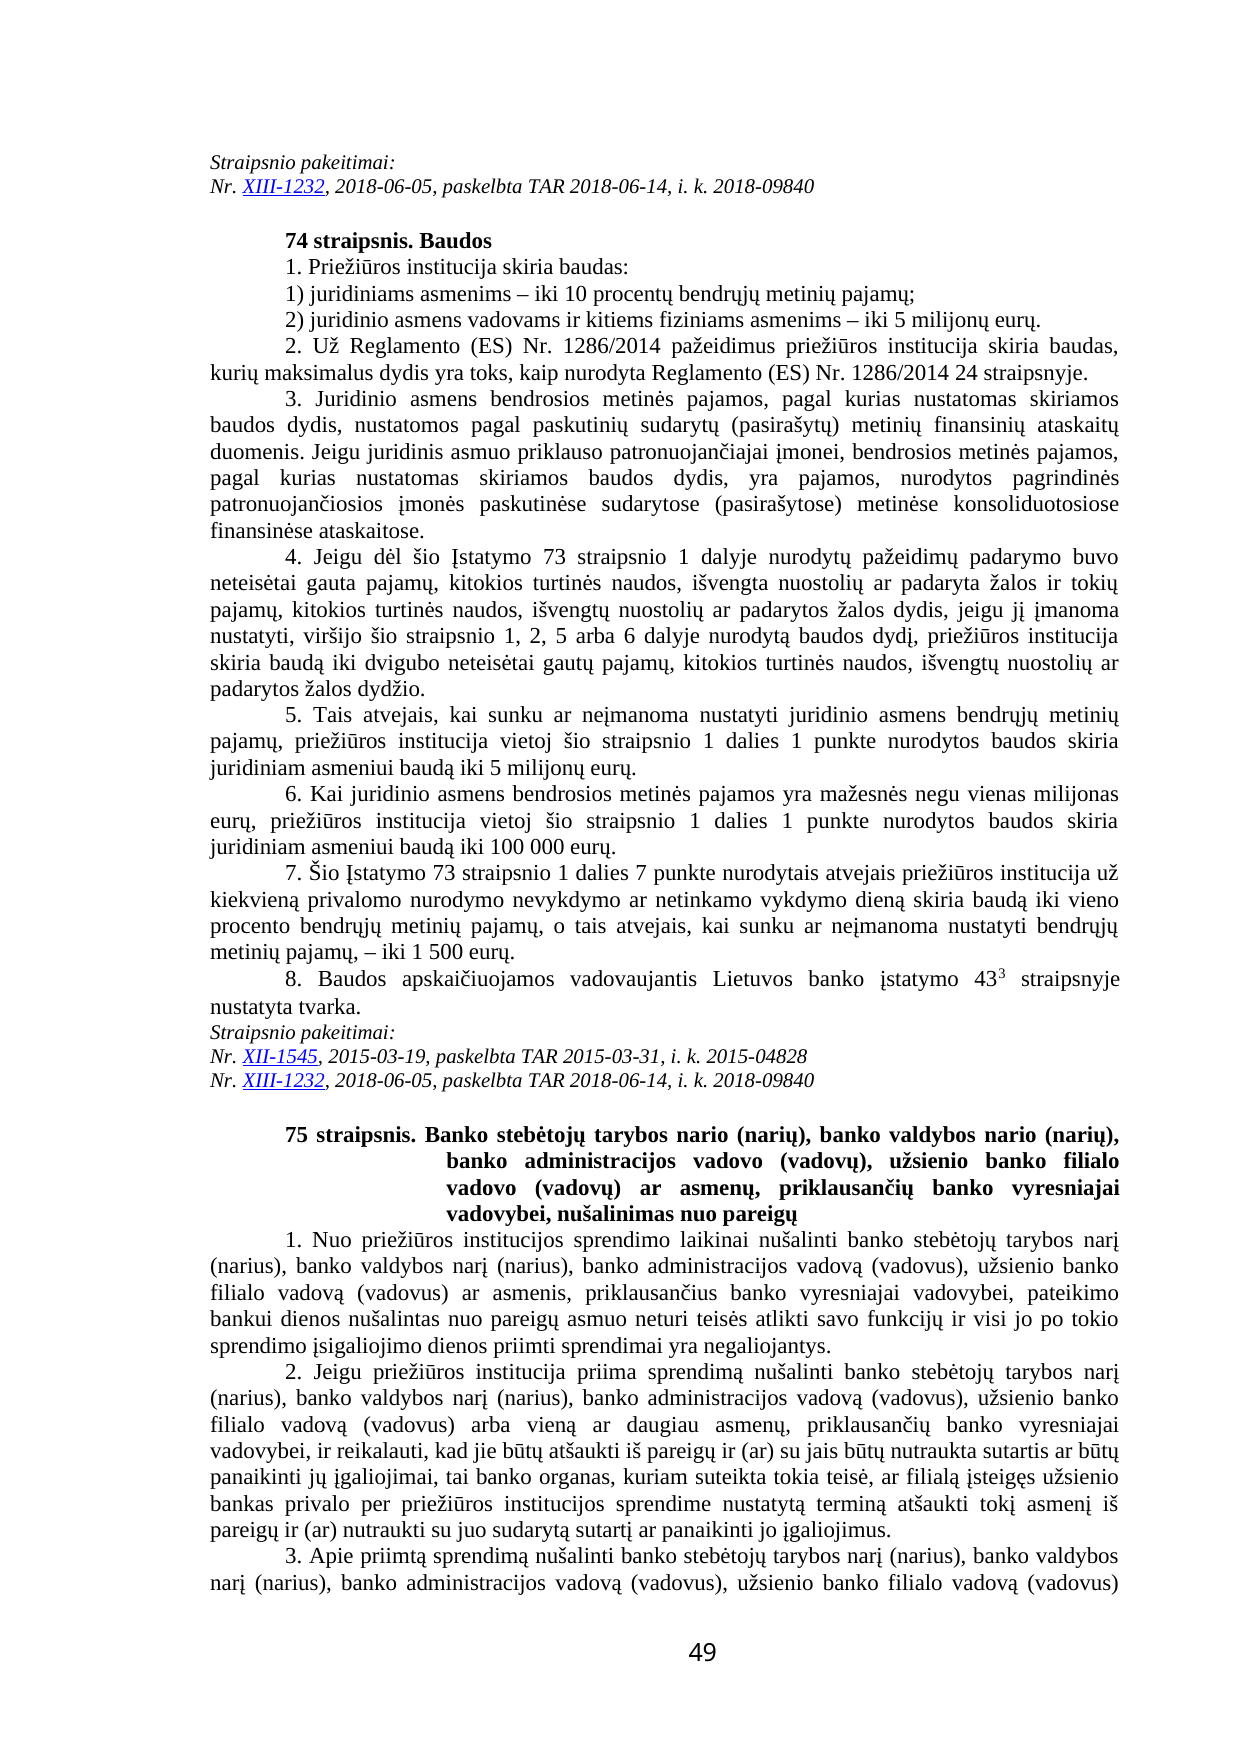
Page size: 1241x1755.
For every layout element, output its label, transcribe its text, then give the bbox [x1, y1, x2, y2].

text Nr. XIII-1232, 2018-06-05, paskelbta TAR 2018-06-14, i. k. 2018-09840 [210, 174, 1120, 198]
text 6. Kai juridinio asmens bendrosios metinės pajamos yra mažesnės negu vienas milijonas eurų, priežiūros institucija vietoj šio straipsnio 1 dalies 1 punkte nurodytos baudos skiria juridiniam asmeniui baudą iki 100 000 eurų. [210, 780, 1120, 859]
text Straipsnio pakeitimai: [210, 150, 1120, 174]
text 1. Priežiūros institucija skiria baudas: [210, 253, 1120, 279]
text Nr. XIII-1232, 2018-06-05, paskelbta TAR 2018-06-14, i. k. 2018-09840 [210, 1068, 1120, 1092]
text 1) juridiniams asmenims – iki 10 procentų bendrųjų metinių pajamų; [210, 279, 1120, 306]
text Straipsnio pakeitimai: [210, 1020, 1120, 1044]
text 1. Nuo priežiūros institucijos sprendimo laikinai nušalinti banko stebėtojų tarybos narį (narius), banko valdybos narį (narius), banko administracijos vadovą (vadovus), užsienio banko filialo vadovą (vadovus) ar asmenis, priklausančius banko vyresniajai vadovybei, pateikimo bankui dienos nušalintas nuo pareigų asmuo neturi teisės atlikti savo funkcijų ir visi jo po tokio sprendimo įsigaliojimo dienos priimti sprendimai yra negaliojantys. [210, 1226, 1120, 1358]
text 5. Tais atvejais, kai sunku ar neįmanoma nustatyti juridinio asmens bendrųjų metinių pajamų, priežiūros institucija vietoj šio straipsnio 1 dalies 1 punkte nurodytos baudos skiria juridiniam asmeniui baudą iki 5 milijonų eurų. [210, 701, 1120, 780]
text Nr. XII-1545, 2015-03-19, paskelbta TAR 2015-03-31, i. k. 2015-04828 [210, 1044, 1120, 1068]
text 3. Juridinio asmens bendrosios metinės pajamos, pagal kurias nustatomas skiriamos baudos dydis, nustatomos pagal paskutinių sudarytų (pasirašytų) metinių finansinių ataskaitų duomenis. Jeigu juridinis asmuo priklauso patronuojančiajai įmonei, bendrosios metinės pajamos, pagal kurias nustatomas skiriamos baudos dydis, yra pajamos, nurodytos pagrindinės patronuojančiosios įmonės paskutinėse sudarytose (pasirašytose) metinėse konsoliduotosiose finansinėse ataskaitose. [210, 385, 1120, 543]
text 75 straipsnis. Banko stebėtojų tarybos nario (narių), banko valdybos nario (narių), banko administracijos vadovo (vadovų), užsienio banko filialo vadovo (vadovų) ar asmenų, priklausančių banko vyresniajai vadovybei, nušalinimas nuo pareigų [285, 1121, 1120, 1226]
text 2. Už Reglamento (ES) Nr. 1286/2014 pažeidimus priežiūros institucija skiria baudas, kurių maksimalus dydis yra toks, kaip nurodyta Reglamento (ES) Nr. 1286/2014 24 straipsnyje. [210, 332, 1120, 385]
text 74 straipsnis. Baudos [210, 227, 1120, 253]
text 2. Jeigu priežiūros institucija priima sprendimą nušalinti banko stebėtojų tarybos narį (narius), banko valdybos narį (narius), banko administracijos vadovą (vadovus), užsienio banko filialo vadovą (vadovus) arba vieną ar daugiau asmenų, priklausančių banko vyresniajai vadovybei, ir reikalauti, kad jie būtų atšaukti iš pareigų ir (ar) su jais būtų nutraukta sutartis ar būtų panaikinti jų įgaliojimai, tai banko organas, kuriam suteikta tokia teisė, ar filialą įsteigęs užsienio bankas privalo per priežiūros institucijos sprendime nustatytą terminą atšaukti tokį asmenį iš pareigų ir (ar) nutraukti su juo sudarytą sutartį ar panaikinti jo įgaliojimus. [210, 1358, 1120, 1542]
text 8. Baudos apskaičiuojamos vadovaujantis Lietuvos banko įstatymo 433 straipsnyje nustatyta tvarka. [210, 965, 1120, 1020]
text 2) juridinio asmens vadovams ir kitiems fiziniams asmenims – iki 5 milijonų eurų. [210, 306, 1120, 332]
text 3. Apie priimtą sprendimą nušalinti banko stebėtojų tarybos narį (narius), banko valdybos narį (narius), banko administracijos vadovą (vadovus), užsienio banko filialo vadovą (vadovus) [210, 1542, 1120, 1595]
text 7. Šio Įstatymo 73 straipsnio 1 dalies 7 punkte nurodytais atvejais priežiūros institucija už kiekvieną privalomo nurodymo nevykdymo ar netinkamo vykdymo dieną skiria baudą iki vieno procento bendrųjų metinių pajamų, o tais atvejais, kai sunku ar neįmanoma nustatyti bendrųjų metinių pajamų, – iki 1 500 eurų. [210, 859, 1120, 965]
text 4. Jeigu dėl šio Įstatymo 73 straipsnio 1 dalyje nurodytų pažeidimų padarymo buvo neteisėtai gauta pajamų, kitokios turtinės naudos, išvengta nuostolių ar padaryta žalos ir tokių pajamų, kitokios turtinės naudos, išvengtų nuostolių ar padarytos žalos dydis, jeigu jį įmanoma nustatyti, viršijo šio straipsnio 1, 2, 5 arba 6 dalyje nurodytą baudos dydį, priežiūros institucija skiria baudą iki dvigubo neteisėtai gautų pajamų, kitokios turtinės naudos, išvengtų nuostolių ar padarytos žalos dydžio. [210, 543, 1120, 701]
